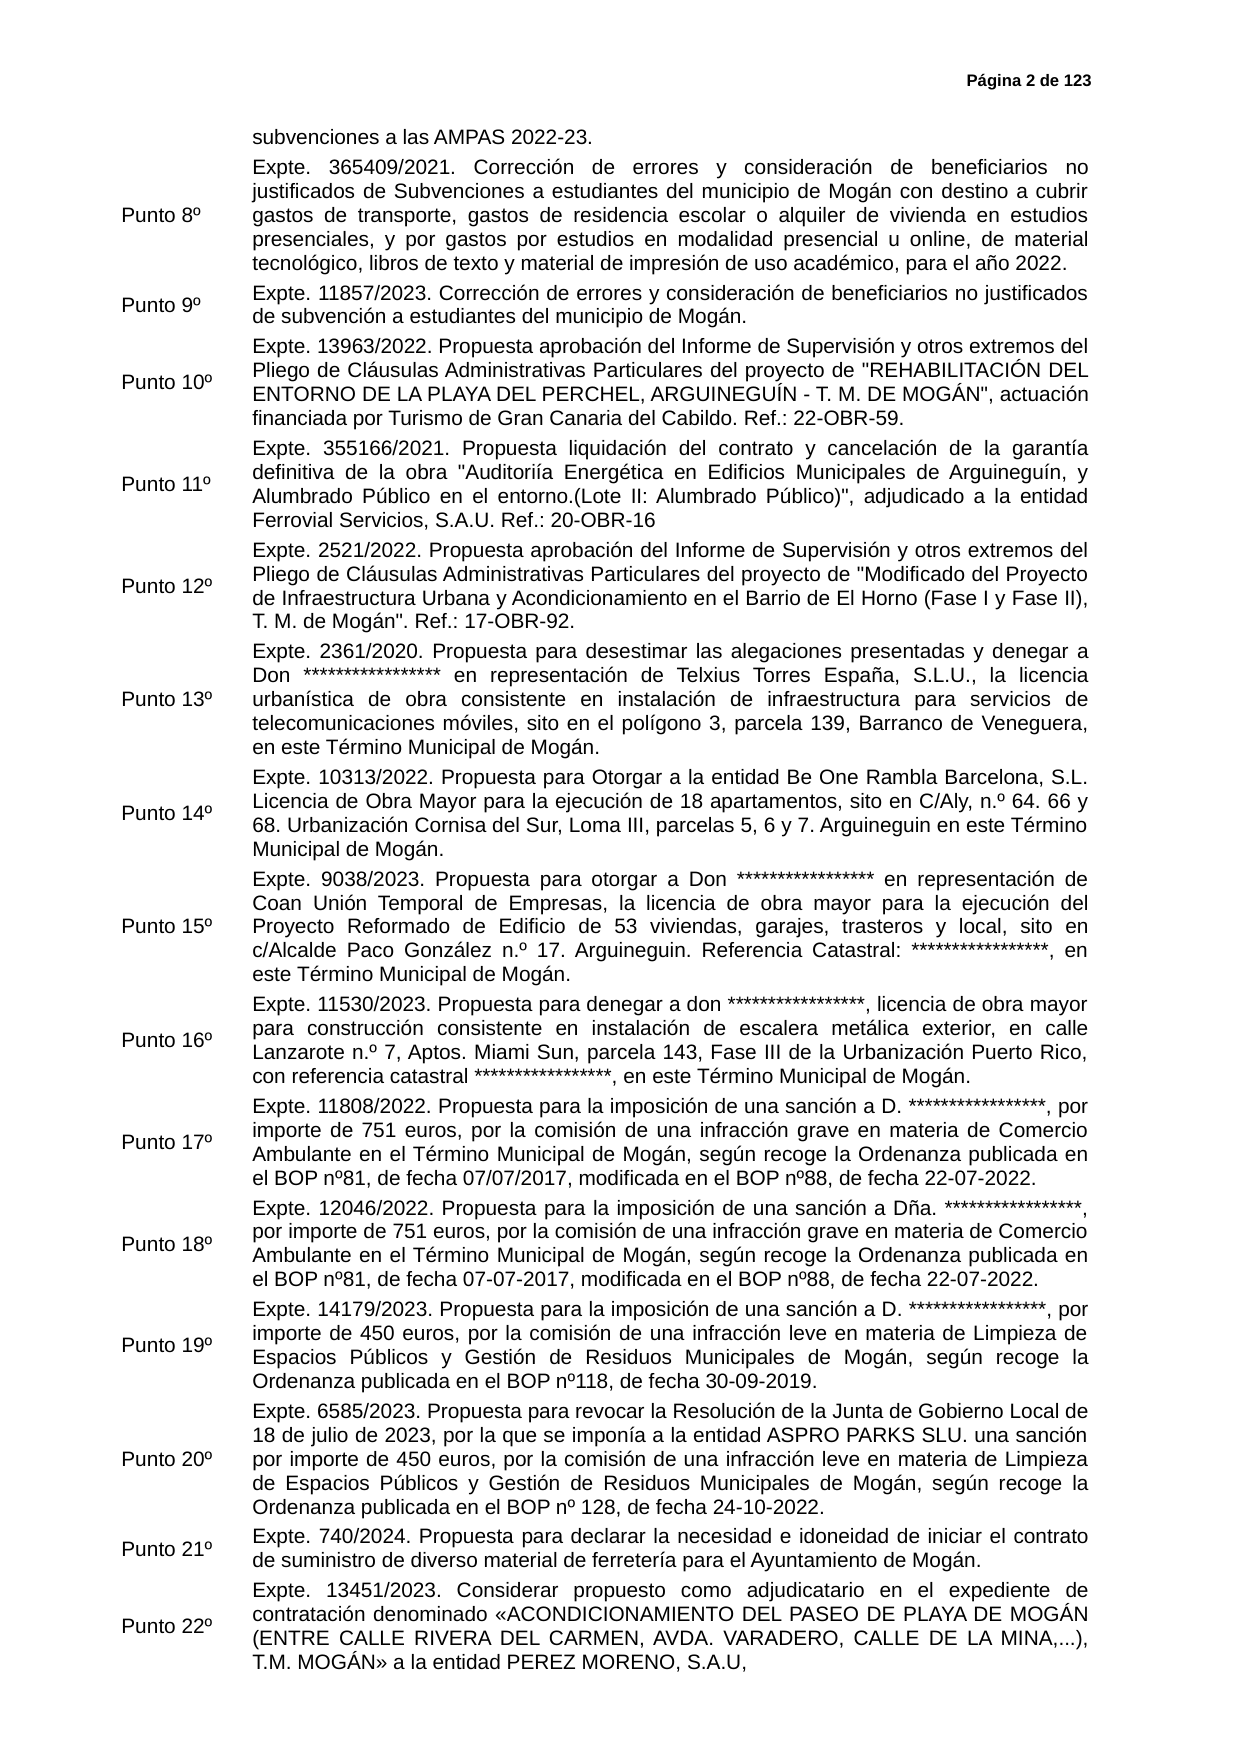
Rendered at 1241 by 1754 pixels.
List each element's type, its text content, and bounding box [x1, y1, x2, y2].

table_cell Punto 12º [118, 535, 249, 636]
table_cell Punto 14º [118, 762, 249, 863]
table_cell Expte. 740/2024. Propuesta para declarar la necesidad e idoneidad de iniciar el contrato de suministro de diverso material de ferretería para el Ayuntamiento de Mogán. [249, 1521, 1092, 1575]
table_cell Expte. 2361/2020. Propuesta para desestimar las alegaciones presentadas y denegar a Don ***************** en representación de Telxius Torres España, S.L.U., la licencia urbanística de obra consistente en instalación de infraestructura para servicios de telecomunicaciones móviles, sito en el polígono 3, parcela 139, Barranco de Veneguera, en este Término Municipal de Mogán. [249, 636, 1092, 762]
table_cell subvenciones a las AMPAS 2022-23. [249, 122, 1092, 152]
table_cell Expte. 365409/2021. Corrección de errores y consideración de beneficiarios no justificados de Subvenciones a estudiantes del municipio de Mogán con destino a cubrir gastos de transporte, gastos de residencia escolar o alquiler de vivienda en estudios presenciales, y por gastos por estudios en modalidad presencial u online, de material tecnológico, libros de texto y material de impresión de uso académico, para el año 2022. [249, 152, 1092, 277]
table_cell Expte. 10313/2022. Propuesta para Otorgar a la entidad Be One Rambla Barcelona, S.L. Licencia de Obra Mayor para la ejecución de 18 apartamentos, sito en C/Aly, n.º 64. 66 y 68. Urbanización Cornisa del Sur, Loma III, parcelas 5, 6 y 7. Arguineguin en este Término Municipal de Mogán. [249, 762, 1092, 863]
table_cell Punto 22º [118, 1575, 249, 1677]
table_cell Expte. 11857/2023. Corrección de errores y consideración de beneficiarios no justificados de subvención a estudiantes del municipio de Mogán. [249, 278, 1092, 331]
table_cell Expte. 13963/2022. Propuesta aprobación del Informe de Supervisión y otros extremos del Pliego de Cláusulas Administrativas Particulares del proyecto de "REHABILITACIÓN DEL ENTORNO DE LA PLAYA DEL PERCHEL, ARGUINEGUÍN - T. M. DE MOGÁN", actuación financiada por Turismo de Gran Canaria del Cabildo. Ref.: 22-OBR-59. [249, 331, 1092, 433]
table_cell Expte. 6585/2023. Propuesta para revocar la Resolución de la Junta de Gobierno Local de 18 de julio de 2023, por la que se imponía a la entidad ASPRO PARKS SLU. una sanción por importe de 450 euros, por la comisión de una infracción leve en materia de Limpieza de Espacios Públicos y Gestión de Residuos Municipales de Mogán, según recoge la Ordenanza publicada en el BOP nº 128, de fecha 24-10-2022. [249, 1396, 1092, 1521]
table_cell Expte. 11808/2022. Propuesta para la imposición de una sanción a D. *****************, por importe de 751 euros, por la comisión de una infracción grave en materia de Comercio Ambulante en el Término Municipal de Mogán, según recoge la Ordenanza publicada en el BOP nº81, de fecha 07/07/2017, modificada en el BOP nº88, de fecha 22-07-2022. [249, 1091, 1092, 1192]
table_cell Punto 8º [118, 152, 249, 277]
table_cell Punto 10º [118, 331, 249, 433]
table_cell Punto 17º [118, 1091, 249, 1192]
table_cell Expte. 355166/2021. Propuesta liquidación del contrato y cancelación de la garantía definitiva de la obra "Auditoriía Energética en Edificios Municipales de Arguineguín, y Alumbrado Público en el entorno.(Lote II: Alumbrado Público)", adjudicado a la entidad Ferrovial Servicios, S.A.U. Ref.: 20-OBR-16 [249, 433, 1092, 534]
table_cell Punto 16º [118, 989, 249, 1091]
table_cell Expte. 11530/2023. Propuesta para denegar a don *****************, licencia de obra mayor para construcción consistente en instalación de escalera metálica exterior, en calle Lanzarote n.º 7, Aptos. Miami Sun, parcela 143, Fase III de la Urbanización Puerto Rico, con referencia catastral *****************, en este Término Municipal de Mogán. [249, 989, 1092, 1091]
table_cell Expte. 9038/2023. Propuesta para otorgar a Don ***************** en representación de Coan Unión Temporal de Empresas, la licencia de obra mayor para la ejecución del Proyecto Reformado de Edificio de 53 viviendas, garajes, trasteros y local, sito en c/Alcalde Paco González n.º 17. Arguineguin. Referencia Catastral: *****************, en este Término Municipal de Mogán. [249, 864, 1092, 989]
table_cell Punto 13º [118, 636, 249, 762]
table_cell Expte. 12046/2022. Propuesta para la imposición de una sanción a Dña. *****************, por importe de 751 euros, por la comisión de una infracción grave en materia de Comercio Ambulante en el Término Municipal de Mogán, según recoge la Ordenanza publicada en el BOP nº81, de fecha 07-07-2017, modificada en el BOP nº88, de fecha 22-07-2022. [249, 1193, 1092, 1294]
table_cell Expte. 13451/2023. Considerar propuesto como adjudicatario en el expediente de contratación denominado «ACONDICIONAMIENTO DEL PASEO DE PLAYA DE MOGÁN (ENTRE CALLE RIVERA DEL CARMEN, AVDA. VARADERO, CALLE DE LA MINA,...), T.M. MOGÁN» a la entidad PEREZ MORENO, S.A.U, [249, 1575, 1092, 1677]
table_cell Expte. 2521/2022. Propuesta aprobación del Informe de Supervisión y otros extremos del Pliego de Cláusulas Administrativas Particulares del proyecto de "Modificado del Proyecto de Infraestructura Urbana y Acondicionamiento en el Barrio de El Horno (Fase I y Fase II), T. M. de Mogán". Ref.: 17-OBR-92. [249, 535, 1092, 636]
table_cell Punto 18º [118, 1193, 249, 1294]
table_cell Punto 20º [118, 1396, 249, 1521]
table_cell Expte. 14179/2023. Propuesta para la imposición de una sanción a D. *****************, por importe de 450 euros, por la comisión de una infracción leve en materia de Limpieza de Espacios Públicos y Gestión de Residuos Municipales de Mogán, según recoge la Ordenanza publicada en el BOP nº118, de fecha 30-09-2019. [249, 1294, 1092, 1396]
table_cell Punto 9º [118, 278, 249, 331]
table_cell Punto 15º [118, 864, 249, 989]
table_cell Punto 19º [118, 1294, 249, 1396]
table_cell [118, 122, 249, 152]
table_cell Punto 11º [118, 433, 249, 534]
table_cell Punto 21º [118, 1521, 249, 1575]
